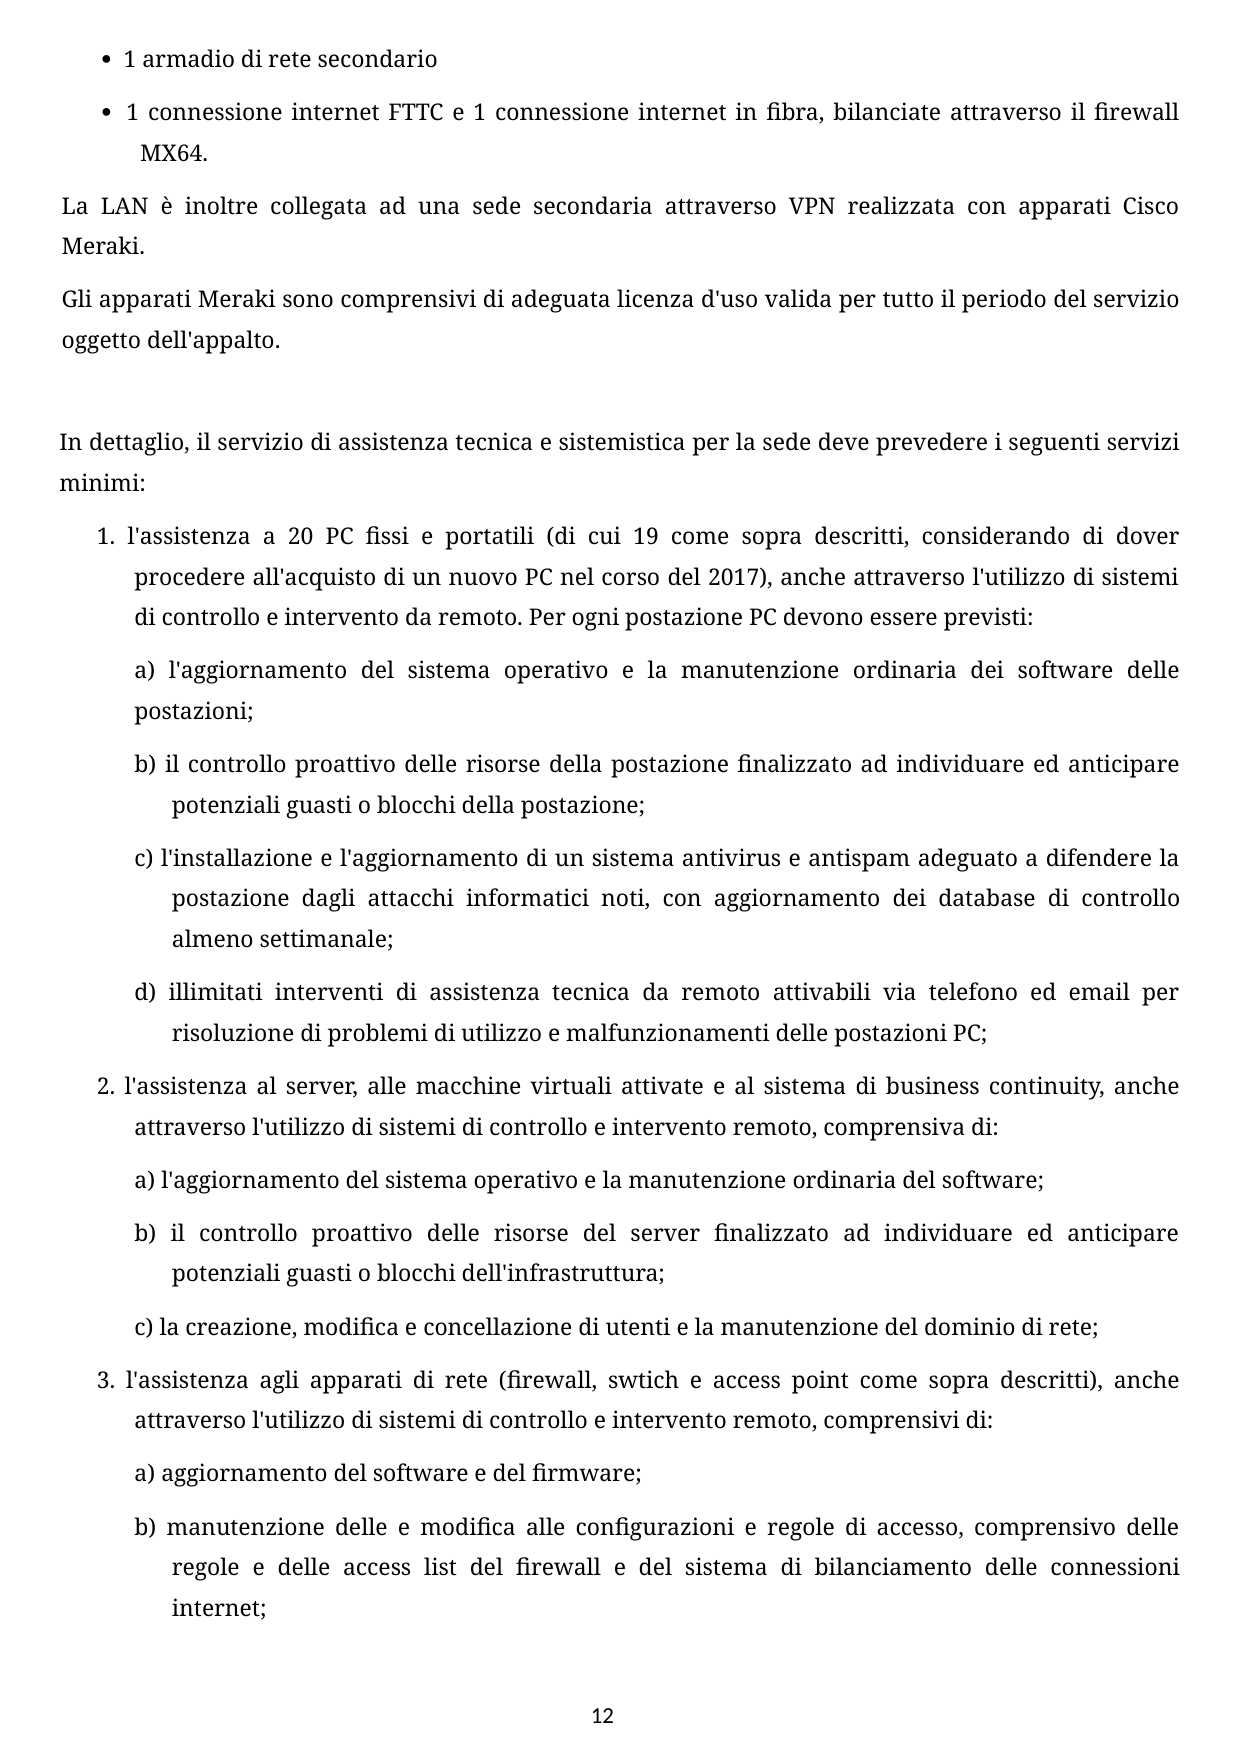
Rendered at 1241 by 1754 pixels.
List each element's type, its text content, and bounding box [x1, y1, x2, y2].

text a) l'aggiornamento del sistema operativo e la manutenzione ordinaria dei software delle postazioni; [134, 654, 1181, 726]
text a) aggiornamento del software e del firmware; [134, 1457, 1181, 1488]
text b) il controllo proattivo delle risorse della postazione finalizzato ad individuare ed anticipare potenziali guasti o blocchi della postazione; [134, 748, 1181, 820]
text b) il controllo proattivo delle risorse del server finalizzato ad individuare ed anticipare potenziali guasti o blocchi dell'infrastruttura; [134, 1217, 1181, 1288]
text 2. l'assistenza al server, alle macchine virtuali attivate e al sistema di business continuity, anche attraverso l'utilizzo di sistemi di controllo e intervento remoto, comprensiva di: [97, 1070, 1181, 1142]
text b) manutenzione delle e modifica alle configurazioni e regole di accesso, comprensivo delle regole e delle access list del firewall e del sistema di bilanciamento delle connessioni internet; [134, 1510, 1181, 1623]
text a) l'aggiornamento del sistema operativo e la manutenzione ordinaria del software; [134, 1163, 1181, 1195]
text 3. l'assistenza agli apparati di rete (firewall, swtich e access point come sopra descritti), anche attraverso l'utilizzo di sistemi di controllo e intervento remoto, comprensivi di: [97, 1363, 1181, 1435]
text · 1 connessione internet FTTC e 1 connessione internet in fibra, bilanciate attraverso il firewall MX64. [102, 96, 1181, 168]
text c) l'installazione e l'aggiornamento di un sistema antivirus e antispam adeguato a difendere la postazione dagli attacchi informatici noti, con aggiornamento dei database di controllo almeno settimanale; [134, 842, 1181, 954]
text c) la creazione, modifica e concellazione di utenti e la manutenzione del dominio di rete; [134, 1310, 1181, 1342]
text d) illimitati interventi di assistenza tecnica da remoto attivabili via telefono ed email per risoluzione di problemi di utilizzo e malfunzionamenti delle postazioni PC; [134, 976, 1181, 1048]
text Gli apparati Meraki sono comprensivi di adeguata licenza d'uso valida per tutto il periodo del servizio oggetto dell'appalto. [61, 283, 1181, 355]
text 1. l'assistenza a 20 PC fissi e portatili (di cui 19 come sopra descritti, considerando di dover procedere all'acquisto di un nuovo PC nel corso del 2017), anche attraverso l'utilizzo di sistemi di controllo e intervento da remoto. Per ogni postazione PC devono essere previsti: [97, 520, 1181, 632]
text · 1 armadio di rete secondario [102, 43, 1181, 74]
text La LAN è inoltre collegata ad una sede secondaria attraverso VPN realizzata con apparati Cisco Meraki. [61, 190, 1181, 262]
text In dettaglio, il servizio di assistenza tecnica e sistemistica per la sede deve prevedere i seguenti servizi minimi: [59, 426, 1181, 498]
